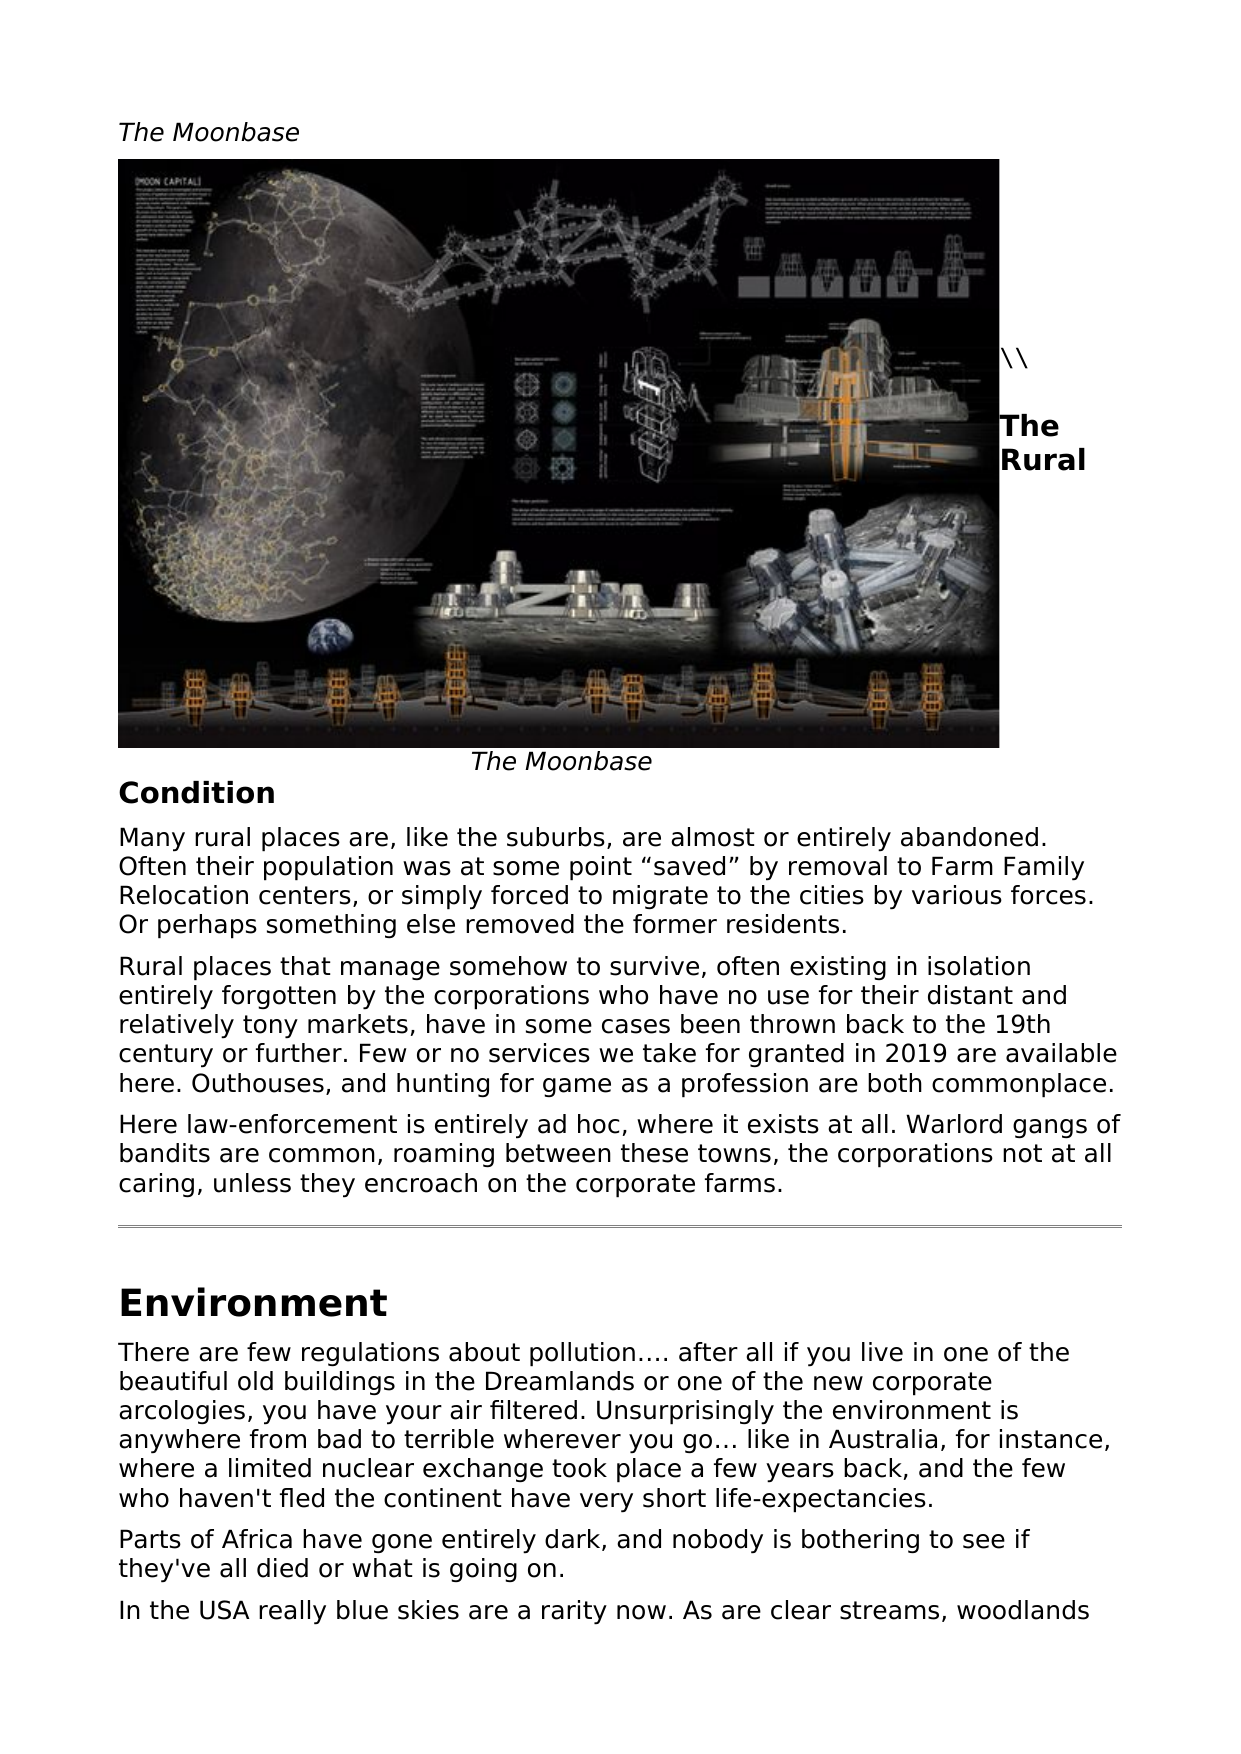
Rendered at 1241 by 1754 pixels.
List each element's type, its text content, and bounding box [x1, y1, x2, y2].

text The Moonbase [118, 748, 999, 776]
text Many rural places are, like the suburbs, are almost or entirely abandoned. Often their population was at some point “saved” by removal to Farm Family Relocation centers, or simply forced to migrate to the cities by various forces. Or perhaps something else removed the former residents. [118, 823, 1122, 939]
text In the USA really blue skies are a rarity now. As are clear streams, woodlands [118, 1596, 1122, 1625]
text There are few regulations about pollution…. after all if you live in one of the beautiful old buildings in the Dreamlands or one of the new corporate arcologies, you have your air filtered. Unsurprisingly the environment is anywhere from bad to terrible wherever you go… like in Australia, for instance, where a limited nuclear exchange took place a few years back, and the few who haven't fled the continent have very short life-expectancies. [118, 1338, 1122, 1513]
text Parts of Africa have gone entirely dark, and nobody is bothering to see if they've all died or what is going on. [118, 1525, 1122, 1584]
subtitle The Rural Condition [118, 409, 1122, 810]
text Here law-enforcement is entirely ad hoc, where it exists at all. Warlord gangs of bandits are common, roaming between these towns, the corporations not at all caring, unless they encroach on the corporate farms. [118, 1110, 1122, 1198]
subtitle Environment [118, 1282, 1122, 1325]
picture [118, 159, 1000, 748]
text \\ [1000, 343, 1122, 372]
text The Moonbase [118, 118, 1122, 147]
text Rural places that manage somehow to survive, often existing in isolation entirely forgotten by the corporations who have no use for their distant and relatively tony markets, have in some cases been thrown back to the 19th century or further. Few or no services we take for granted in 2019 are available here. Outhouses, and hunting for game as a profession are both commonplace. [118, 952, 1122, 1098]
